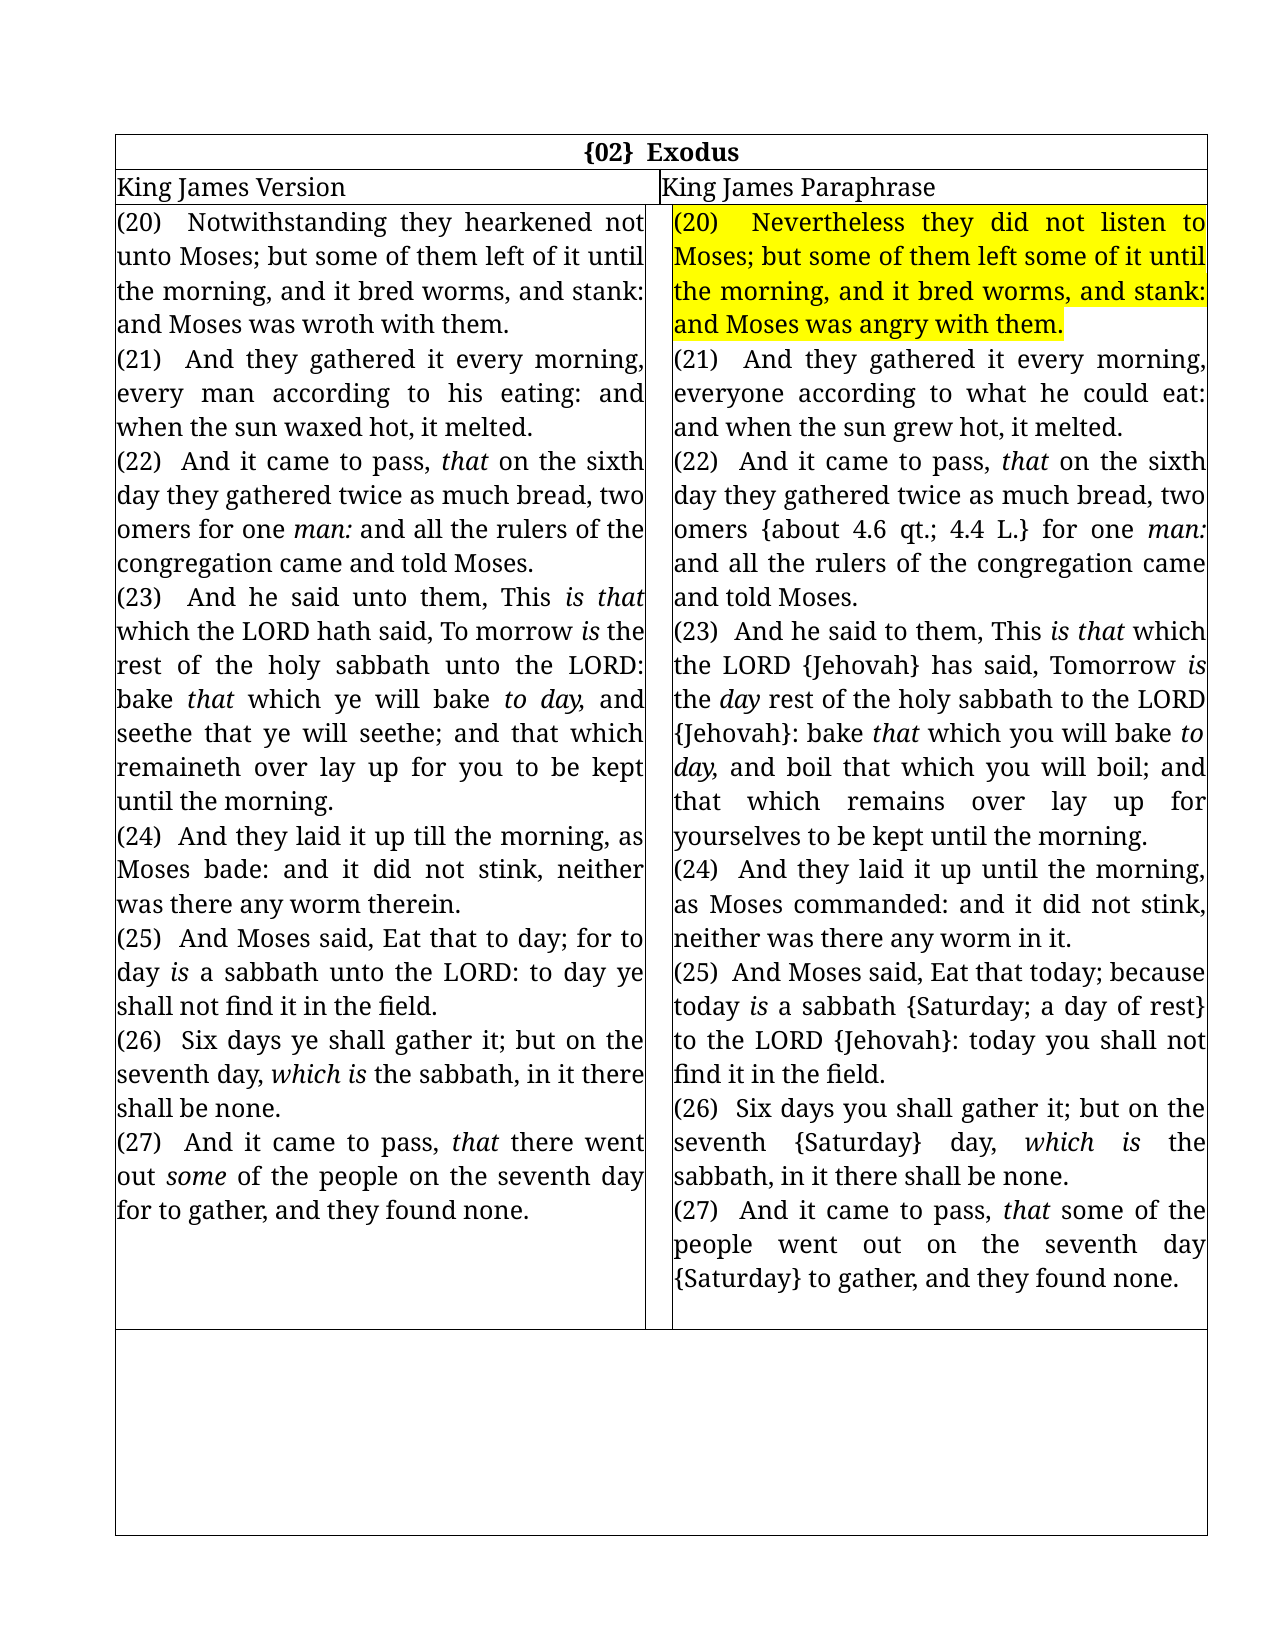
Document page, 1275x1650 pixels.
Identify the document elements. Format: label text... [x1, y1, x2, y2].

table_cell [646, 205, 672, 1329]
table_cell King James Version [116, 170, 659, 204]
table_cell (20) Notwithstanding they hearkened not unto Moses; but some of them left of it until the morning, and it bred worms, and stank: and Moses was wroth with them. (21) And they gathered it every morning, every man according to his eating: and when the sun waxed hot, it melted. (22) And it came to pass, that on the sixth day they gathered twice as much bread, two omers for one man: and all the rulers of the congregation came and told Moses. (23) And he said unto them, This is that which the LORD hath said, To morrow is the rest of the holy sabbath unto the LORD: bake that which ye will bake to day, and seethe that ye will seethe; and that which remaineth over lay up for you to be kept until the morning. (24) And they laid it up till the morning, as Moses bade: and it did not stink, neither was there any worm therein. (25) And Moses said, Eat that to day; for to day is a sabbath unto the LORD: to day ye shall not find it in the field. (26) Six days ye shall gather it; but on the seventh day, which is the sabbath, in it there shall be none. (27) And it came to pass, that there went out some of the people on the seventh day for to gather, and they found none. [116, 205, 645, 1329]
table_cell King James Paraphrase [661, 170, 1207, 204]
table_cell (20) Nevertheless they did not listen to Moses; but some of them left some of it until the morning, and it bred worms, and stank: and Moses was angry with them. (21) And they gathered it every morning, everyone according to what he could eat: and when the sun grew hot, it melted. (22) And it came to pass, that on the sixth day they gathered twice as much bread, two omers {about 4.6 qt.; 4.4 L.} for one man: and all the rulers of the congregation came and told Moses. (23) And he said to them, This is that which the LORD {Jehovah} has said, Tomorrow is the day rest of the holy sabbath to the LORD {Jehovah}: bake that which you will bake to day, and boil that which you will boil; and that which remains over lay up for yourselves to be kept until the morning. (24) And they laid it up until the morning, as Moses commanded: and it did not stink, neither was there any worm in it. (25) And Moses said, Eat that today; because today is a sabbath {Saturday; a day of rest} to the LORD {Jehovah}: today you shall not find it in the field. (26) Six days you shall gather it; but on the seventh {Saturday} day, which is the sabbath, in it there shall be none. (27) And it came to pass, that some of the people went out on the seventh day {Saturday} to gather, and they found none. [673, 205, 1207, 1329]
table_header {02} Exodus [116, 135, 1207, 169]
table_cell [116, 1330, 1207, 1534]
